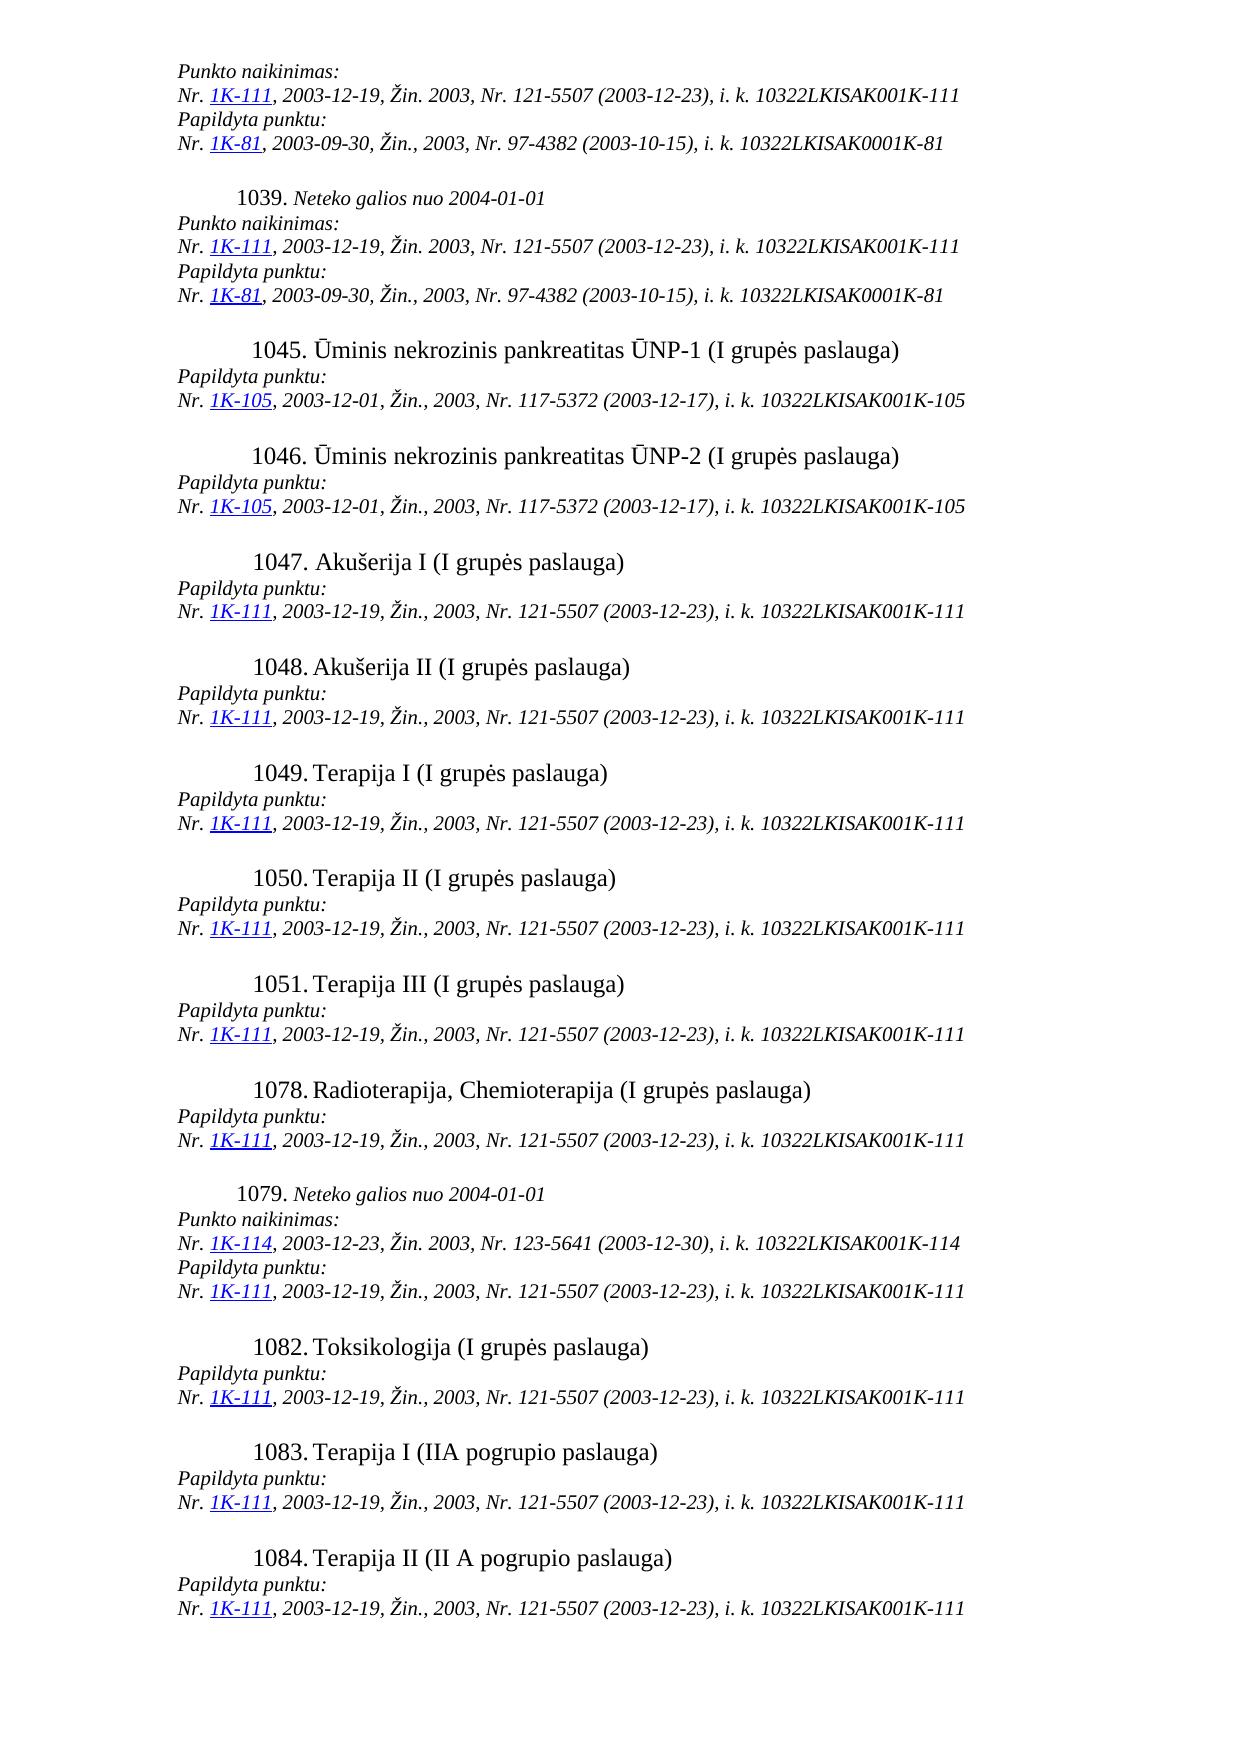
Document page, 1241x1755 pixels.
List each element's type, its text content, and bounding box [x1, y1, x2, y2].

text 1082. Toksikologija (I grupės paslauga) [177, 1332, 1181, 1361]
text 1078. Radioterapija, Chemioterapija (I grupės paslauga) [177, 1075, 1181, 1103]
text Nr. 1K-105, 2003-12-01, Žin., 2003, Nr. 117-5372 (2003-12-17), i. k. 10322LKISAK001K-105 [177, 388, 1181, 412]
text Nr. 1K-111, 2003-12-19, Žin., 2003, Nr. 121-5507 (2003-12-23), i. k. 10322LKISAK001K-111 [177, 1279, 1181, 1303]
text Nr. 1K-111, 2003-12-19, Žin., 2003, Nr. 121-5507 (2003-12-23), i. k. 10322LKISAK001K-111 [177, 1596, 1181, 1620]
text Punkto naikinimas: [177, 59, 1181, 83]
text Papildyta punktu: [177, 998, 1181, 1022]
text Nr. 1K-111, 2003-12-19, Žin., 2003, Nr. 121-5507 (2003-12-23), i. k. 10322LKISAK001K-111 [177, 1490, 1181, 1514]
text Nr. 1K-111, 2003-12-19, Žin., 2003, Nr. 121-5507 (2003-12-23), i. k. 10322LKISAK001K-111 [177, 916, 1181, 940]
text 1046. Ūminis nekrozinis pankreatitas ŪNP-2 (I grupės paslauga) [177, 441, 1181, 470]
text Papildyta punktu: [177, 470, 1181, 494]
text Nr. 1K-105, 2003-12-01, Žin., 2003, Nr. 117-5372 (2003-12-17), i. k. 10322LKISAK001K-105 [177, 494, 1181, 518]
text Papildyta punktu: [177, 364, 1181, 388]
text Papildyta punktu: [177, 575, 1181, 599]
text Nr. 1K-114, 2003-12-23, Žin. 2003, Nr. 123-5641 (2003-12-30), i. k. 10322LKISAK001K-114 [177, 1231, 1181, 1255]
text 1048. Akušerija II (I grupės paslauga) [177, 652, 1181, 681]
text Papildyta punktu: [177, 1361, 1181, 1384]
text Papildyta punktu: [177, 258, 1181, 283]
text Papildyta punktu: [177, 1255, 1181, 1279]
text Nr. 1K-111, 2003-12-19, Žin. 2003, Nr. 121-5507 (2003-12-23), i. k. 10322LKISAK001K-111 [177, 234, 1181, 258]
text Papildyta punktu: [177, 1466, 1181, 1490]
text 1050. Terapija II (I grupės paslauga) [177, 863, 1181, 892]
text 1047. Akušerija I (I grupės paslauga) [177, 547, 1181, 575]
text Papildyta punktu: [177, 1103, 1181, 1128]
text Nr. 1K-111, 2003-12-19, Žin. 2003, Nr. 121-5507 (2003-12-23), i. k. 10322LKISAK001K-111 [177, 83, 1181, 107]
text Punkto naikinimas: [177, 1207, 1181, 1231]
text Nr. 1K-111, 2003-12-19, Žin., 2003, Nr. 121-5507 (2003-12-23), i. k. 10322LKISAK001K-111 [177, 599, 1181, 623]
text Nr. 1K-111, 2003-12-19, Žin., 2003, Nr. 121-5507 (2003-12-23), i. k. 10322LKISAK001K-111 [177, 1128, 1181, 1152]
text Nr. 1K-111, 2003-12-19, Žin., 2003, Nr. 121-5507 (2003-12-23), i. k. 10322LKISAK001K-111 [177, 705, 1181, 729]
text Punkto naikinimas: [177, 210, 1181, 234]
text 1045. Ūminis nekrozinis pankreatitas ŪNP-1 (I grupės paslauga) [177, 335, 1181, 364]
text 1079. Neteko galios nuo 2004-01-01 [177, 1180, 1181, 1207]
text 1084. Terapija II (II A pogrupio paslauga) [177, 1543, 1181, 1572]
text Nr. 1K-111, 2003-12-19, Žin., 2003, Nr. 121-5507 (2003-12-23), i. k. 10322LKISAK001K-111 [177, 1384, 1181, 1409]
text Papildyta punktu: [177, 892, 1181, 916]
text Papildyta punktu: [177, 107, 1181, 131]
text Nr. 1K-81, 2003-09-30, Žin., 2003, Nr. 97-4382 (2003-10-15), i. k. 10322LKISAK0001K-81 [177, 283, 1181, 307]
text 1039. Neteko galios nuo 2004-01-01 [177, 184, 1181, 210]
text Nr. 1K-111, 2003-12-19, Žin., 2003, Nr. 121-5507 (2003-12-23), i. k. 10322LKISAK001K-111 [177, 1022, 1181, 1046]
text Papildyta punktu: [177, 681, 1181, 705]
text 1049. Terapija I (I grupės paslauga) [177, 758, 1181, 787]
text Nr. 1K-111, 2003-12-19, Žin., 2003, Nr. 121-5507 (2003-12-23), i. k. 10322LKISAK001K-111 [177, 811, 1181, 835]
text 1083. Terapija I (IIA pogrupio paslauga) [177, 1437, 1181, 1466]
text Papildyta punktu: [177, 1572, 1181, 1596]
text 1051. Terapija III (I grupės paslauga) [177, 969, 1181, 998]
text Papildyta punktu: [177, 787, 1181, 811]
text Nr. 1K-81, 2003-09-30, Žin., 2003, Nr. 97-4382 (2003-10-15), i. k. 10322LKISAK0001K-81 [177, 131, 1181, 155]
